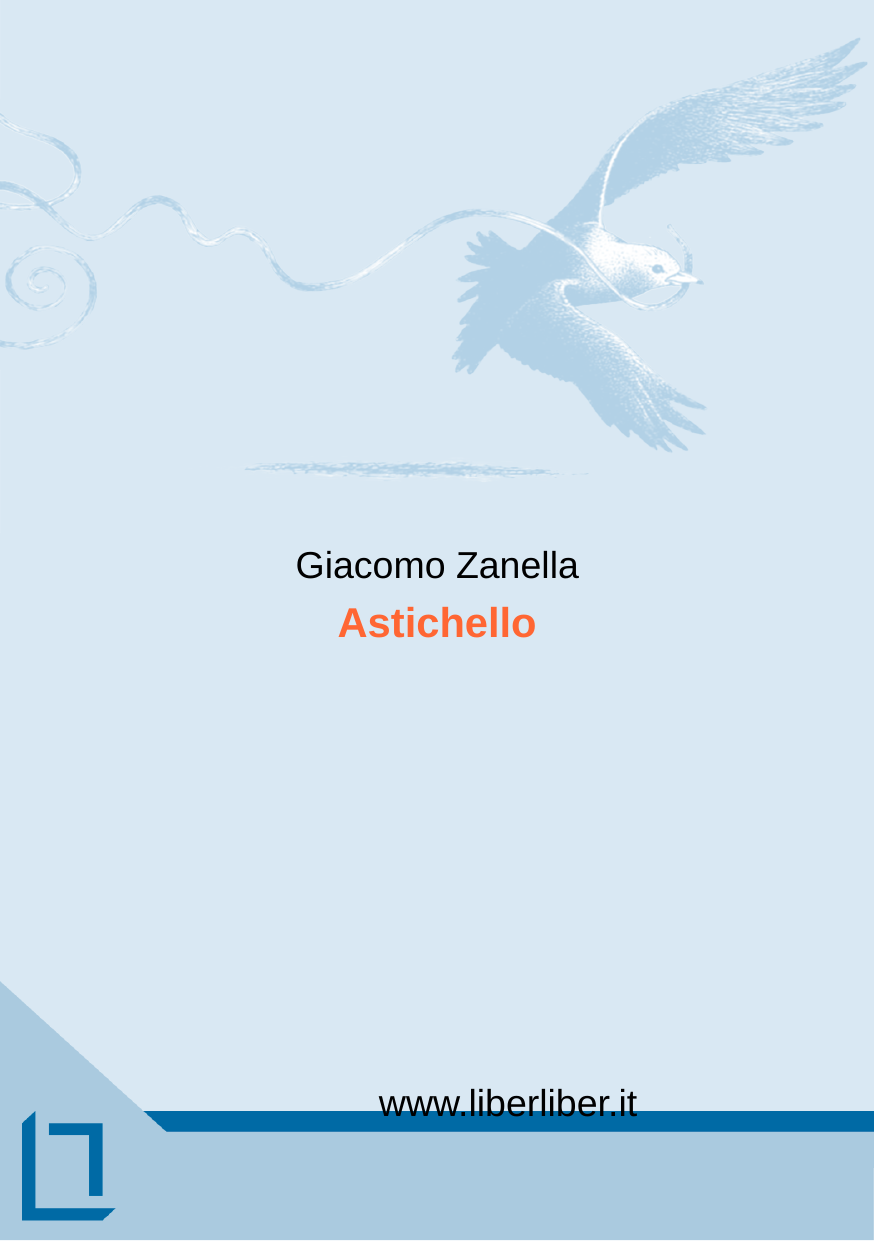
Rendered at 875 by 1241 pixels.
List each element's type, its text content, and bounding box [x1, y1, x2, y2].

text Giacomo Zanella [94, 543, 779, 586]
picture [0, 0, 874, 1241]
text Astichello [94, 598, 779, 646]
text www.liberliber.it [331, 1081, 685, 1124]
